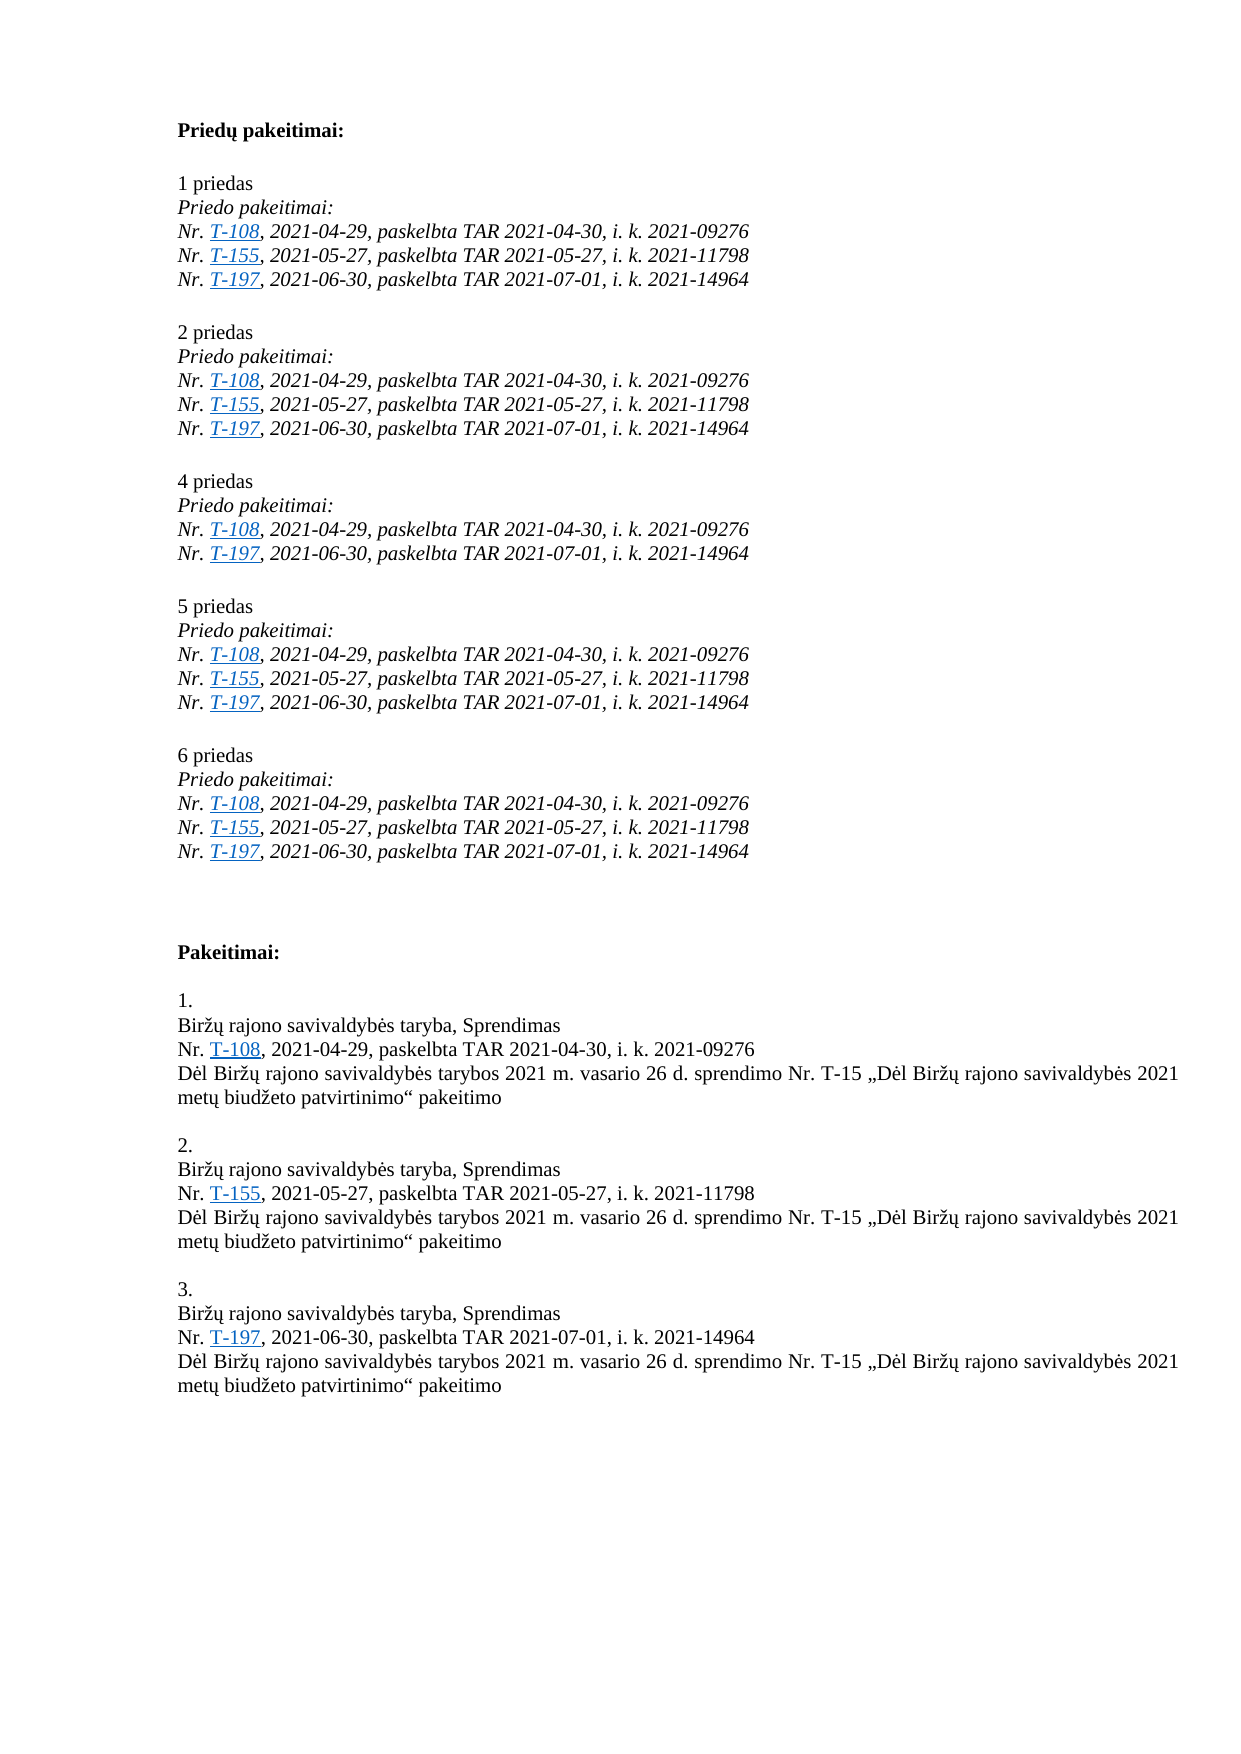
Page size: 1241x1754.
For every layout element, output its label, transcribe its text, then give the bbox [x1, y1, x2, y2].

text Priedo pakeitimai: [177, 344, 1181, 368]
text Nr. T-155, 2021-05-27, paskelbta TAR 2021-05-27, i. k. 2021-11798 [177, 392, 1181, 416]
text 4 priedas [177, 469, 1181, 493]
text 6 priedas [177, 743, 1181, 767]
text Priedų pakeitimai: [177, 118, 1181, 142]
text 2 priedas [177, 320, 1181, 344]
text Priedo pakeitimai: [177, 493, 1181, 517]
text Priedo pakeitimai: [177, 195, 1181, 219]
text Nr. T-108, 2021-04-29, paskelbta TAR 2021-04-30, i. k. 2021-09276 [177, 642, 1181, 666]
text Nr. T-155, 2021-05-27, paskelbta TAR 2021-05-27, i. k. 2021-11798 [177, 1181, 1181, 1205]
text Biržų rajono savivaldybės taryba, Sprendimas [177, 1301, 1181, 1325]
text Biržų rajono savivaldybės taryba, Sprendimas [177, 1157, 1181, 1181]
text Pakeitimai: [177, 940, 1181, 964]
text 1 priedas [177, 171, 1181, 195]
text 3. [177, 1277, 1181, 1301]
text Nr. T-108, 2021-04-29, paskelbta TAR 2021-04-30, i. k. 2021-09276 [177, 219, 1181, 243]
text Nr. T-108, 2021-04-29, paskelbta TAR 2021-04-30, i. k. 2021-09276 [177, 1037, 1181, 1061]
text Nr. T-197, 2021-06-30, paskelbta TAR 2021-07-01, i. k. 2021-14964 [177, 541, 1181, 565]
text Nr. T-197, 2021-06-30, paskelbta TAR 2021-07-01, i. k. 2021-14964 [177, 690, 1181, 714]
text Nr. T-108, 2021-04-29, paskelbta TAR 2021-04-30, i. k. 2021-09276 [177, 517, 1181, 541]
text 2. [177, 1133, 1181, 1157]
text Dėl Biržų rajono savivaldybės tarybos 2021 m. vasario 26 d. sprendimo Nr. T-15 „Dėl Biržų rajono savivaldybės 2021 metų biudžeto patvirtinimo“ pakeitimo [177, 1061, 1181, 1109]
text Dėl Biržų rajono savivaldybės tarybos 2021 m. vasario 26 d. sprendimo Nr. T-15 „Dėl Biržų rajono savivaldybės 2021 metų biudžeto patvirtinimo“ pakeitimo [177, 1349, 1181, 1397]
text 5 priedas [177, 594, 1181, 618]
text Nr. T-155, 2021-05-27, paskelbta TAR 2021-05-27, i. k. 2021-11798 [177, 815, 1181, 839]
text Nr. T-155, 2021-05-27, paskelbta TAR 2021-05-27, i. k. 2021-11798 [177, 243, 1181, 267]
text 1. [177, 988, 1181, 1012]
text Nr. T-197, 2021-06-30, paskelbta TAR 2021-07-01, i. k. 2021-14964 [177, 267, 1181, 291]
text Biržų rajono savivaldybės taryba, Sprendimas [177, 1012, 1181, 1037]
text Nr. T-155, 2021-05-27, paskelbta TAR 2021-05-27, i. k. 2021-11798 [177, 666, 1181, 690]
text Nr. T-197, 2021-06-30, paskelbta TAR 2021-07-01, i. k. 2021-14964 [177, 416, 1181, 440]
text Nr. T-197, 2021-06-30, paskelbta TAR 2021-07-01, i. k. 2021-14964 [177, 1325, 1181, 1349]
text Dėl Biržų rajono savivaldybės tarybos 2021 m. vasario 26 d. sprendimo Nr. T-15 „Dėl Biržų rajono savivaldybės 2021 metų biudžeto patvirtinimo“ pakeitimo [177, 1205, 1181, 1253]
text Priedo pakeitimai: [177, 767, 1181, 791]
text Priedo pakeitimai: [177, 618, 1181, 642]
text Nr. T-108, 2021-04-29, paskelbta TAR 2021-04-30, i. k. 2021-09276 [177, 791, 1181, 815]
text Nr. T-108, 2021-04-29, paskelbta TAR 2021-04-30, i. k. 2021-09276 [177, 368, 1181, 392]
text Nr. T-197, 2021-06-30, paskelbta TAR 2021-07-01, i. k. 2021-14964 [177, 839, 1181, 863]
